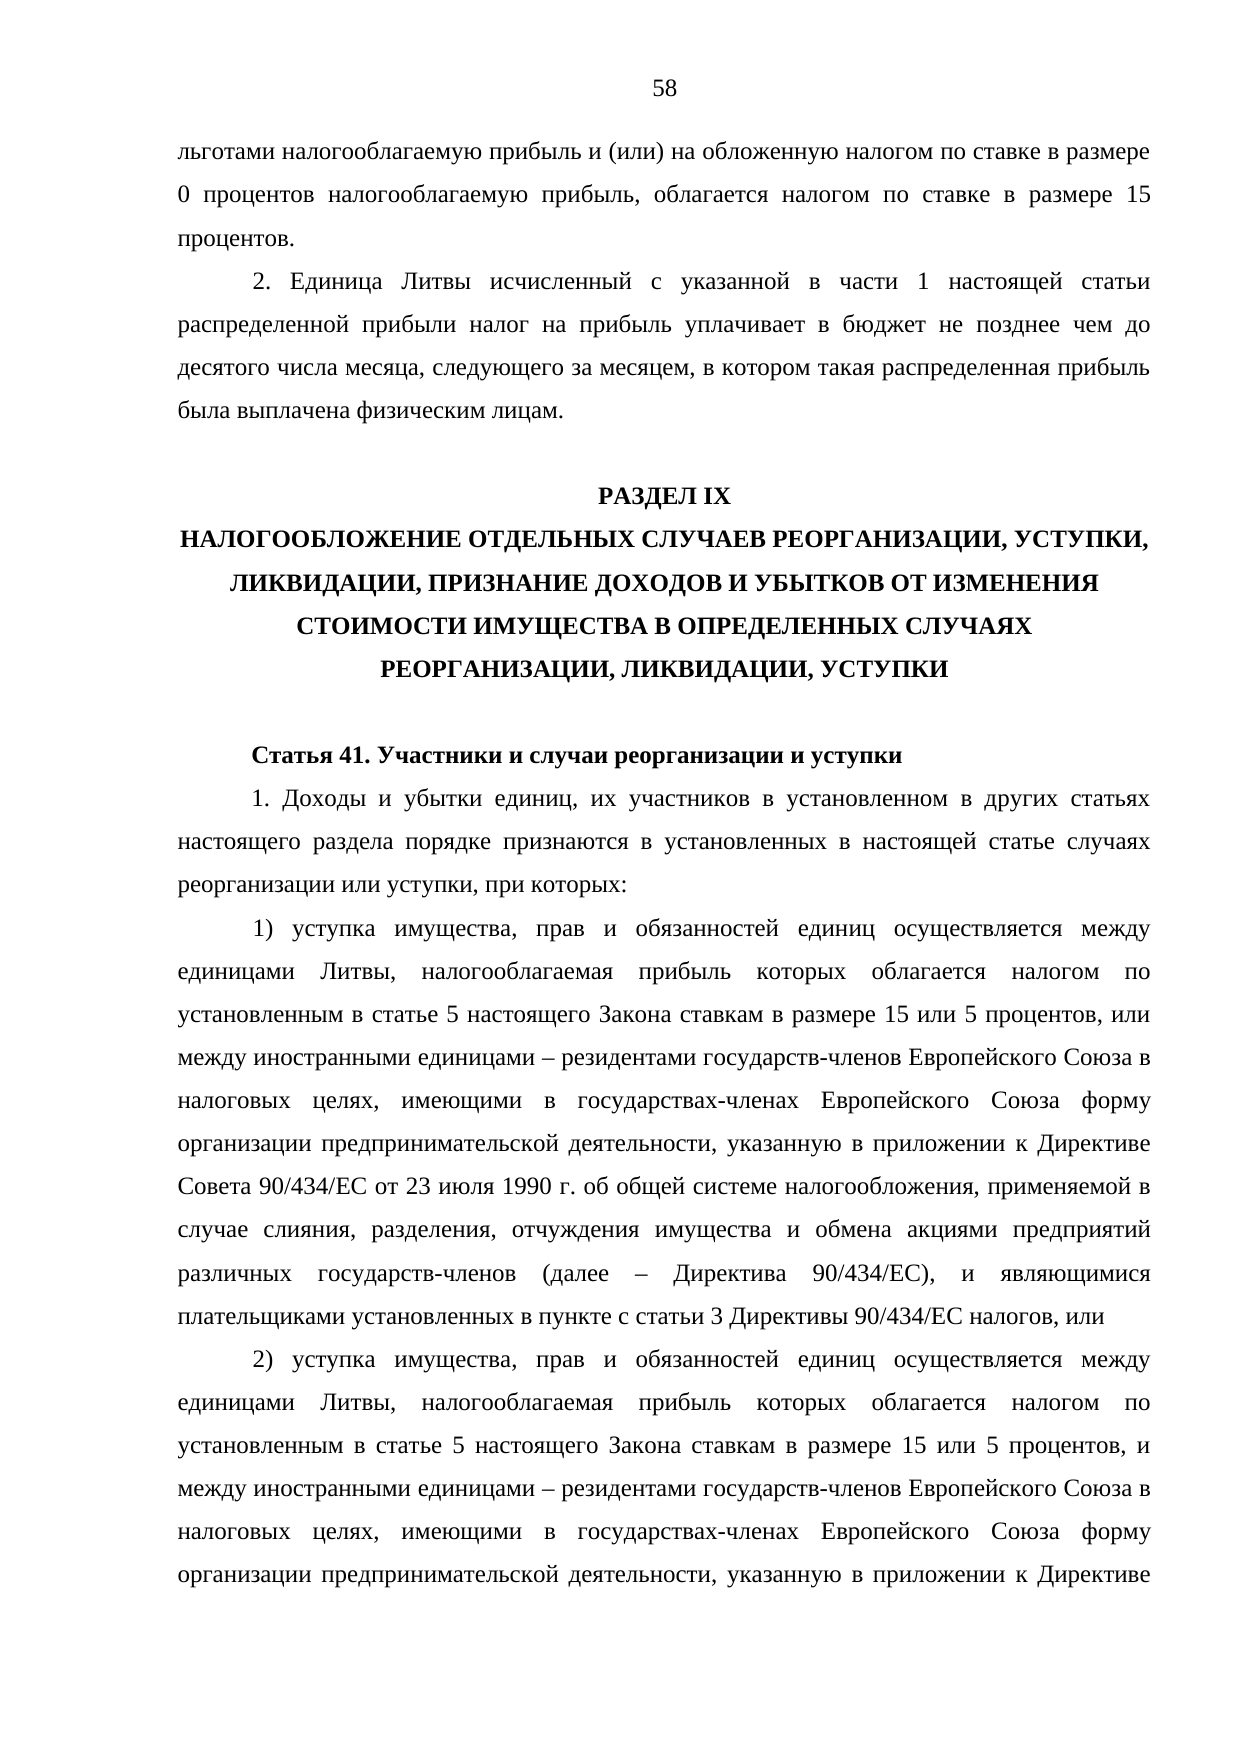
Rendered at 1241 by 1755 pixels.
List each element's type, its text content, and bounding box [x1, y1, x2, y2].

text 2) уступка имущества, прав и обязанностей единиц осуществляется между единицами Литвы, налогооблагаемая прибыль которых облагается налогом по установленным в статье 5 настоящего Закона ставкам в размере 15 или 5 процентов, и между иностранными единицами – резидентами государств-членов Европейского Союза в налоговых целях, имеющими в государствах-членах Европейского Союза форму организации предпринимательской деятельности, указанную в приложении к Директиве [177, 1344, 1152, 1588]
text 2. Единица Литвы исчисленный с указанной в части 1 настоящей статьи распределенной прибыли налог на прибыль уплачивает в бюджет не позднее чем до десятого числа месяца, следующего за месяцем, в котором такая распределенная прибыль была выплачена физическим лицам. [177, 266, 1152, 424]
text льготами налогооблагаемую прибыль и (или) на обложенную налогом по ставке в размере 0 процентов налогооблагаемую прибыль, облагается налогом по ставке в размере 15 процентов. [177, 136, 1152, 251]
text 1) уступка имущества, прав и обязанностей единиц осуществляется между единицами Литвы, налогооблагаемая прибыль которых облагается налогом по установленным в статье 5 настоящего Закона ставкам в размере 15 или 5 процентов, или между иностранными единицами – резидентами государств-членов Европейского Союза в налоговых целях, имеющими в государствах-членах Европейского Союза форму организации предпринимательской деятельности, указанную в приложении к Директиве Совета 90/434/ЕС от 23 июля 1990 г. об общей системе налогообложения, применяемой в случае слияния, разделения, отчуждения имущества и обмена акциями предприятий различных государств-членов (далее – Директива 90/434/ЕС), и являющимися плательщиками установленных в пункте с статьи 3 Директивы 90/434/ЕС налогов, или [177, 913, 1152, 1329]
text РАЗДЕЛ IX [177, 481, 1152, 510]
text 1. Доходы и убытки единиц, их участников в установленном в других статьях настоящего раздела порядке признаются в установленных в настоящей статье случаях реорганизации или уступки, при которых: [177, 783, 1152, 898]
text НАЛОГООБЛОЖЕНИЕ ОТДЕЛЬНЫХ СЛУЧАЕВ РЕОРГАНИЗАЦИИ, УСТУПКИ, ЛИКВИДАЦИИ, ПРИЗНАНИЕ ДОХОДОВ И УБЫТКОВ ОТ ИЗМЕНЕНИЯ СТОИМОСТИ ИМУЩЕСТВА В ОПРЕДЕЛЕННЫХ СЛУЧАЯХ РЕОРГАНИЗАЦИИ, ЛИКВИДАЦИИ, УСТУПКИ [177, 524, 1152, 683]
text Статья 41. Участники и случаи реорганизации и уступки [177, 740, 1152, 769]
